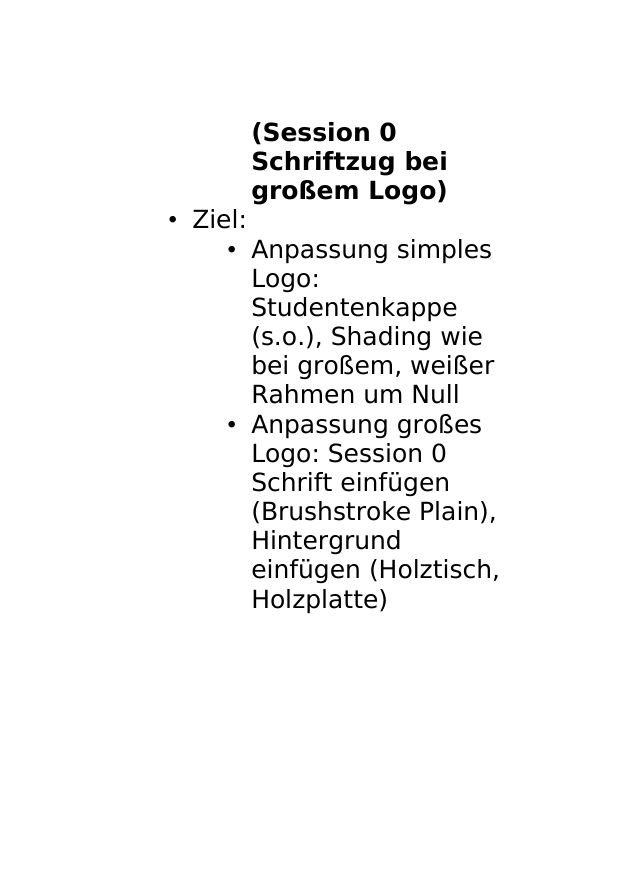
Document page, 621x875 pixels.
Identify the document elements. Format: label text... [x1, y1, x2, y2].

list Anpassung simples Logo: Studentenkappe (s.o.), Shading wie bei großem, weißer Rahmen um Null [236, 235, 502, 410]
list Ziel: [177, 206, 502, 235]
list (Session 0 Schriftzug bei großem Logo) [236, 118, 502, 206]
list Anpassung großes Logo: Session 0 Schrift einfügen (Brushstroke Plain), Hintergrund einfügen (Holztisch, Holzplatte) [236, 410, 502, 614]
